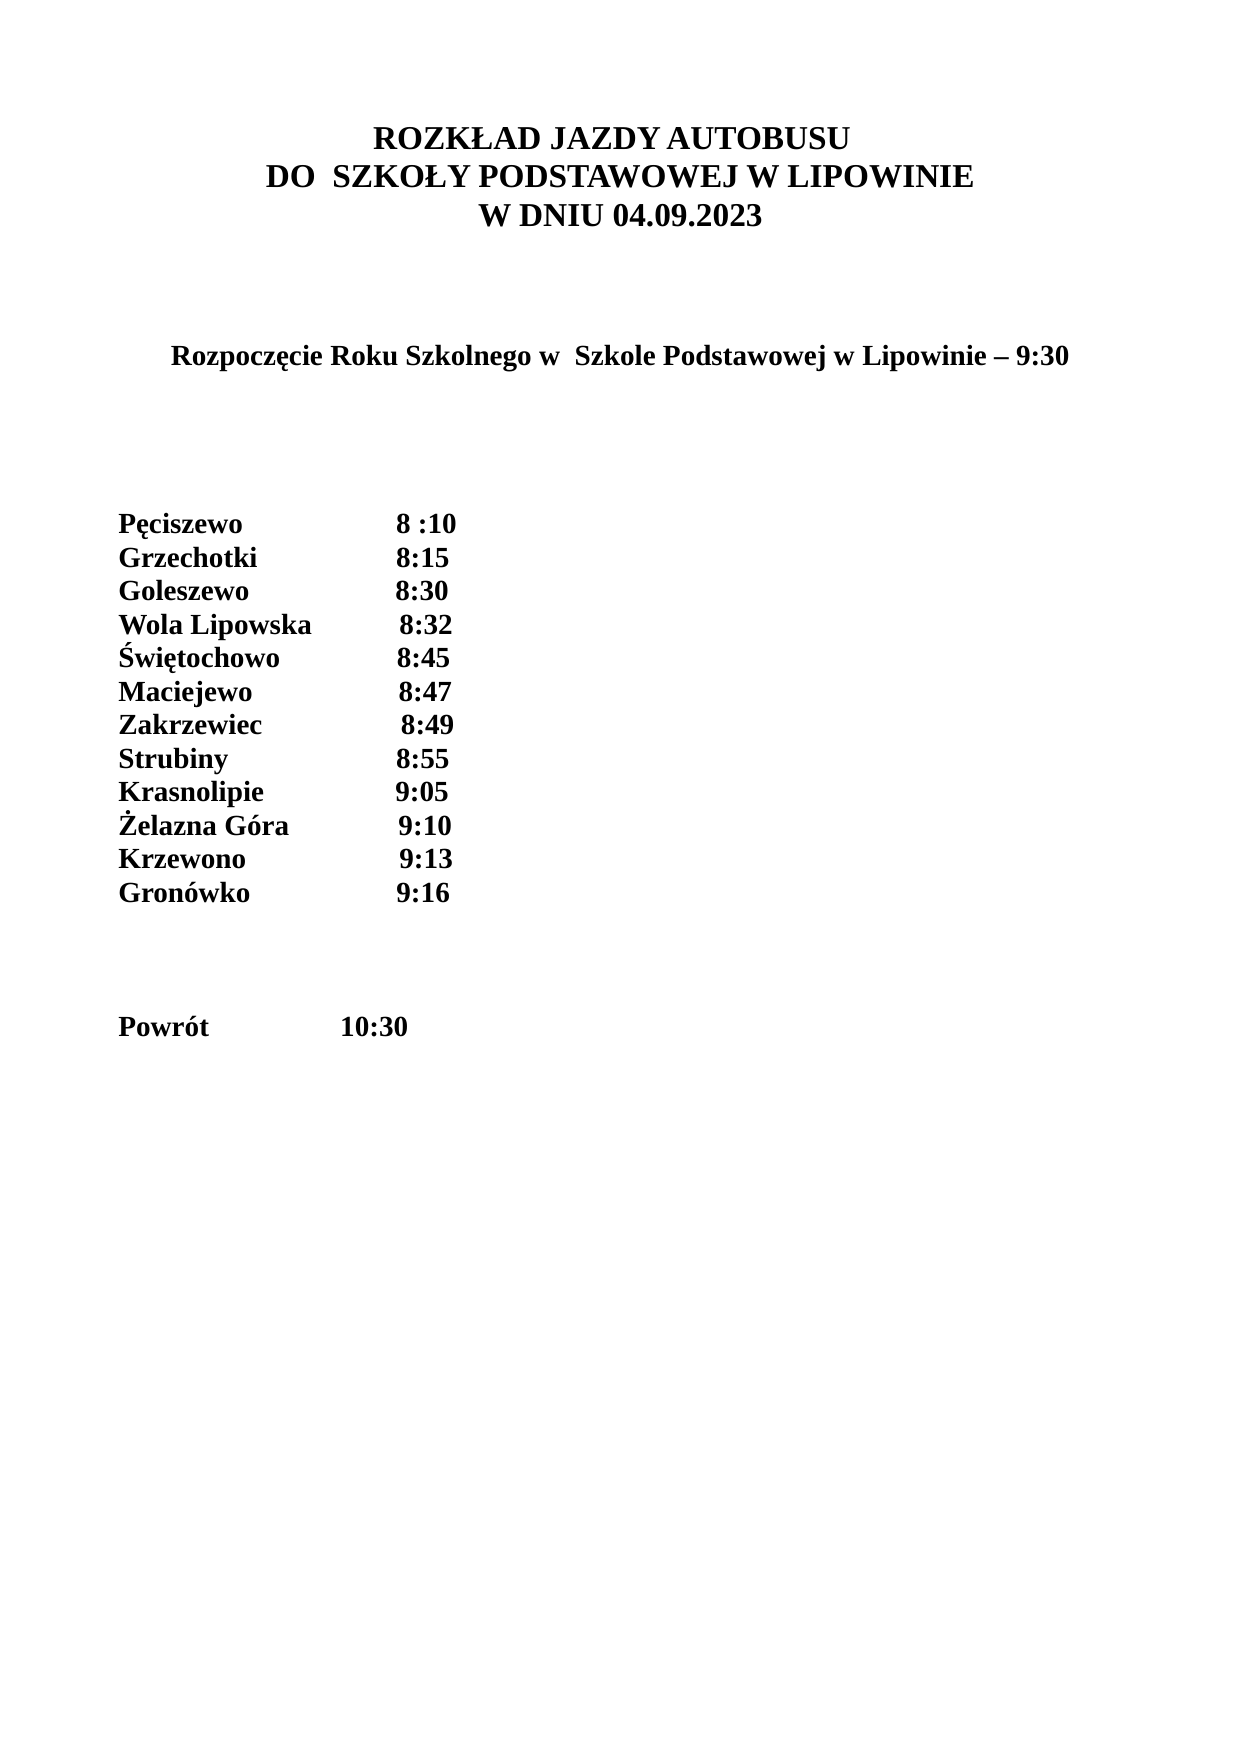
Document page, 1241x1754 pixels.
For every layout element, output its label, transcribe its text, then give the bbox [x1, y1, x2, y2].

text Maciejewo 8:47 [118, 674, 1122, 707]
text Grzechotki 8:15 [118, 540, 1122, 573]
text DO SZKOŁY PODSTAWOWEJ W LIPOWINIE [118, 156, 1122, 195]
text Wola Lipowska 8:32 [118, 607, 1122, 640]
text ROZKŁAD JAZDY AUTOBUSU [118, 118, 1122, 156]
text Strubiny 8:55 [118, 741, 1122, 774]
text Powrót 10:30 [118, 1009, 1122, 1043]
text Goleszewo 8:30 [118, 573, 1122, 607]
text Pęciszewo 8 :10 [118, 506, 1122, 540]
text Krzewono 9:13 [118, 842, 1122, 875]
text Żelazna Góra 9:10 [118, 808, 1122, 842]
text Rozpoczęcie Roku Szkolnego w Szkole Podstawowej w Lipowinie – 9:30 [118, 338, 1122, 372]
text Zakrzewiec 8:49 [118, 707, 1122, 741]
text W DNIU 04.09.2023 [118, 195, 1122, 233]
text Świętochowo 8:45 [118, 640, 1122, 674]
text Krasnolipie 9:05 [118, 774, 1122, 808]
text Gronówko 9:16 [118, 875, 1122, 909]
